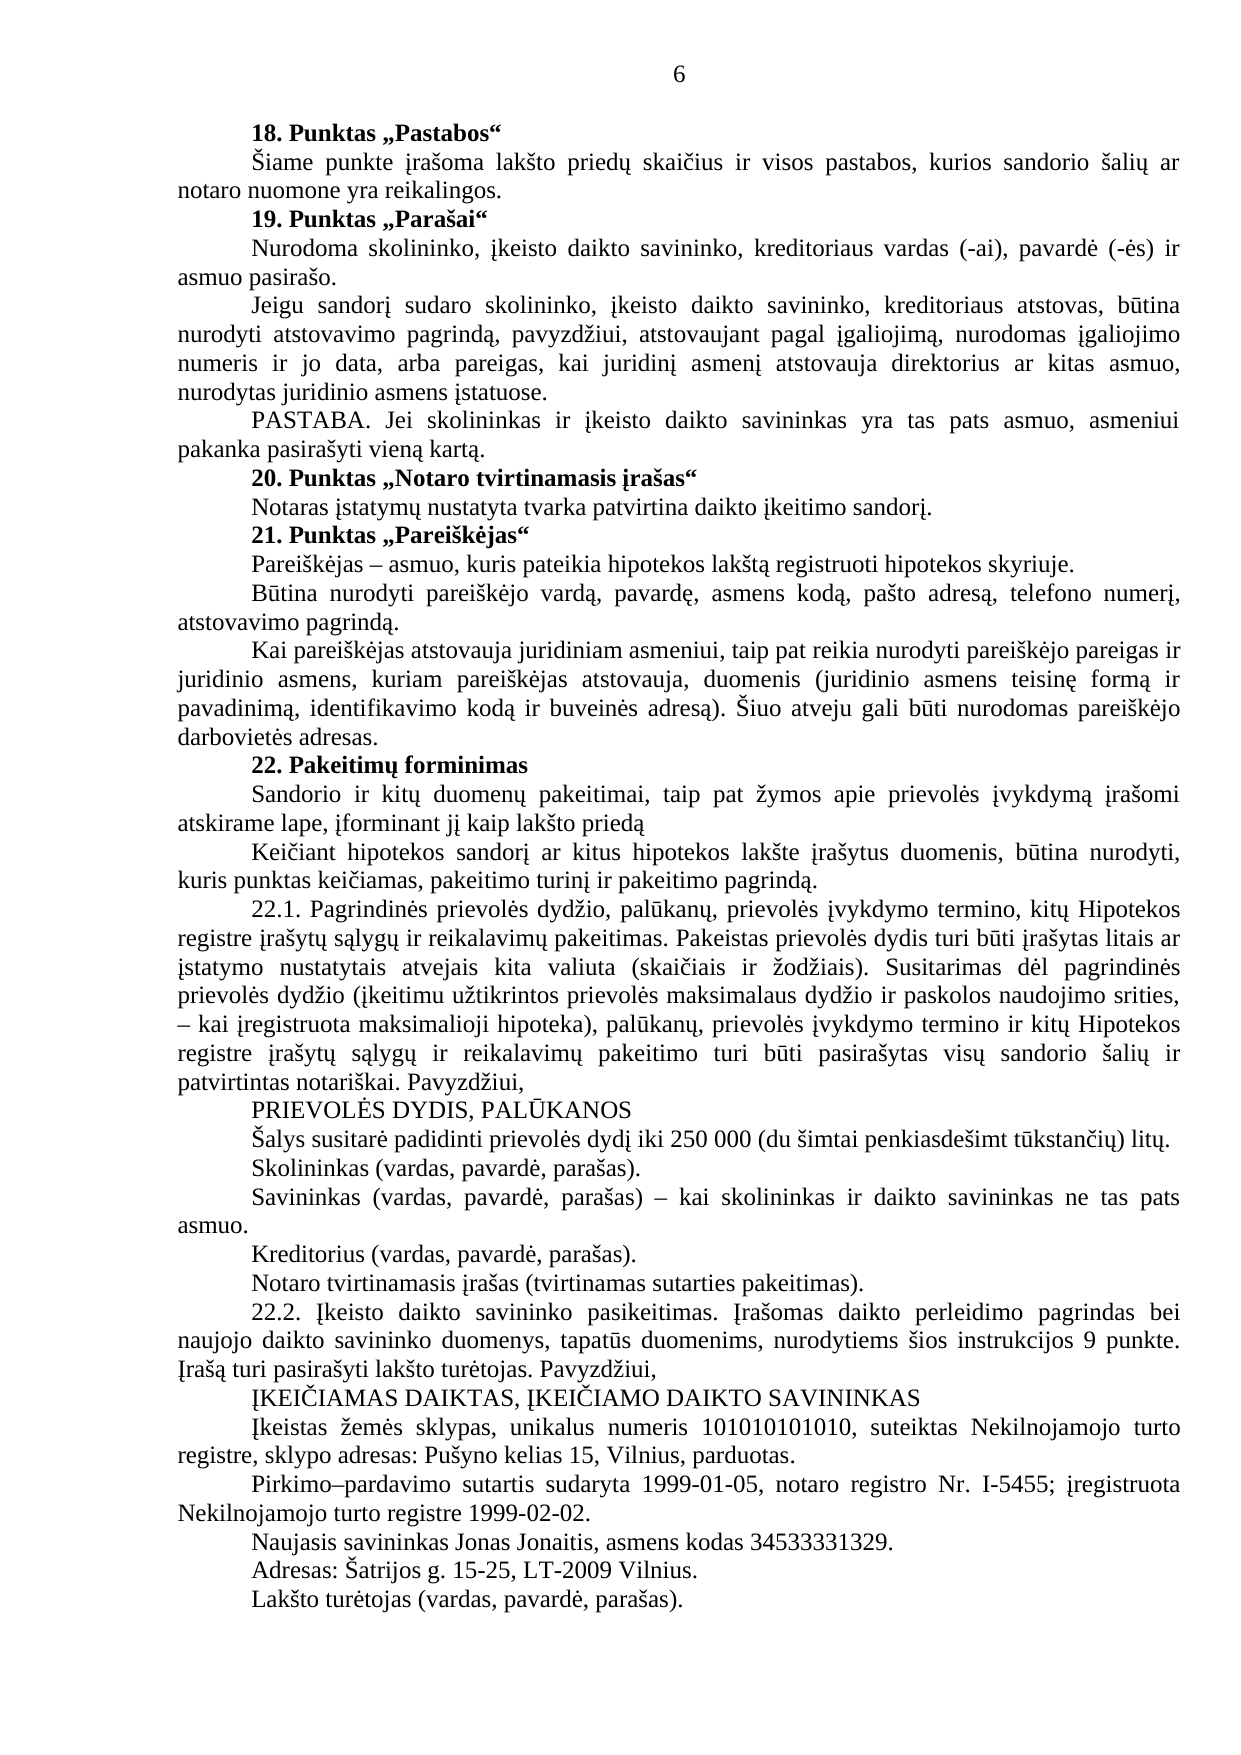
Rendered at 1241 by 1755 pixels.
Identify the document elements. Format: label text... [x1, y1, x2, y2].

text Šiame punkte įrašoma lakšto priedų skaičius ir visos pastabos, kurios sandorio šalių ar notaro nuomone yra reikalingos. [177, 147, 1181, 204]
text Naujasis savininkas Jonas Jonaitis, asmens kodas 34533331329. [177, 1527, 1181, 1556]
text 19. Punktas „Parašai“ [177, 204, 1181, 233]
text Nurodoma skolininko, įkeisto daikto savininko, kreditoriaus vardas (-ai), pavardė (-ės) ir asmuo pasirašo. [177, 233, 1181, 291]
text Lakšto turėtojas (vardas, pavardė, parašas). [177, 1584, 1181, 1613]
text PRIEVOLĖS DYDIS, PALŪKANOS [177, 1096, 1181, 1124]
text Įkeistas žemės sklypas, unikalus numeris 101010101010, suteiktas Nekilnojamojo turto registre, sklypo adresas: Pušyno kelias 15, Vilnius, parduotas. [177, 1412, 1181, 1469]
text 22.1. Pagrindinės prievolės dydžio, palūkanų, prievolės įvykdymo termino, kitų Hipotekos registre įrašytų sąlygų ir reikalavimų pakeitimas. Pakeistas prievolės dydis turi būti įrašytas litais ar įstatymo nustatytais atvejais kita valiuta (skaičiais ir žodžiais). Susitarimas dėl pagrindinės prievolės dydžio (įkeitimu užtikrintos prievolės maksimalaus dydžio ir paskolos naudojimo srities, – kai įregistruota maksimalioji hipoteka), palūkanų, prievolės įvykdymo termino ir kitų Hipotekos registre įrašytų sąlygų ir reikalavimų pakeitimo turi būti pasirašytas visų sandorio šalių ir patvirtintas notariškai. Pavyzdžiui, [177, 894, 1181, 1096]
text Notaras įstatymų nustatyta tvarka patvirtina daikto įkeitimo sandorį. [177, 492, 1181, 521]
text Šalys susitarė padidinti prievolės dydį iki 250 000 (du šimtai penkiasdešimt tūkstančių) litų. [177, 1124, 1181, 1153]
text 18. Punktas „Pastabos“ [177, 118, 1181, 147]
text ĮKEIČIAMAS DAIKTAS, ĮKEIČIAMO DAIKTO SAVININKAS [177, 1383, 1181, 1412]
text Skolininkas (vardas, pavardė, parašas). [177, 1153, 1181, 1182]
text Notaro tvirtinamasis įrašas (tvirtinamas sutarties pakeitimas). [177, 1268, 1181, 1297]
text Savininkas (vardas, pavardė, parašas) – kai skolininkas ir daikto savininkas ne tas pats asmuo. [177, 1182, 1181, 1239]
text 21. Punktas „Pareiškėjas“ [177, 521, 1181, 549]
text Adresas: Šatrijos g. 15-25, LT-2009 Vilnius. [177, 1556, 1181, 1584]
text Būtina nurodyti pareiškėjo vardą, pavardę, asmens kodą, pašto adresą, telefono numerį, atstovavimo pagrindą. [177, 578, 1181, 636]
text Sandorio ir kitų duomenų pakeitimai, taip pat žymos apie prievolės įvykdymą įrašomi atskirame lape, įforminant jį kaip lakšto priedą [177, 779, 1181, 837]
text Pirkimo–pardavimo sutartis sudaryta 1999-01-05, notaro registro Nr. I-5455; įregistruota Nekilnojamojo turto registre 1999-02-02. [177, 1469, 1181, 1527]
text 22. Pakeitimų forminimas [177, 751, 1181, 779]
text PASTABA. Jei skolininkas ir įkeisto daikto savininkas yra tas pats asmuo, asmeniui pakanka pasirašyti vieną kartą. [177, 406, 1181, 463]
text Kai pareiškėjas atstovauja juridiniam asmeniui, taip pat reikia nurodyti pareiškėjo pareigas ir juridinio asmens, kuriam pareiškėjas atstovauja, duomenis (juridinio asmens teisinę formą ir pavadinimą, identifikavimo kodą ir buveinės adresą). Šiuo atveju gali būti nurodomas pareiškėjo darbovietės adresas. [177, 636, 1181, 751]
text Jeigu sandorį sudaro skolininko, įkeisto daikto savininko, kreditoriaus atstovas, būtina nurodyti atstovavimo pagrindą, pavyzdžiui, atstovaujant pagal įgaliojimą, nurodomas įgaliojimo numeris ir jo data, arba pareigas, kai juridinį asmenį atstovauja direktorius ar kitas asmuo, nurodytas juridinio asmens įstatuose. [177, 291, 1181, 406]
text Keičiant hipotekos sandorį ar kitus hipotekos lakšte įrašytus duomenis, būtina nurodyti, kuris punktas keičiamas, pakeitimo turinį ir pakeitimo pagrindą. [177, 837, 1181, 894]
text 20. Punktas „Notaro tvirtinamasis įrašas“ [177, 463, 1181, 492]
text 22.2. Įkeisto daikto savininko pasikeitimas. Įrašomas daikto perleidimo pagrindas bei naujojo daikto savininko duomenys, tapatūs duomenims, nurodytiems šios instrukcijos 9 punkte. Įrašą turi pasirašyti lakšto turėtojas. Pavyzdžiui, [177, 1297, 1181, 1383]
text Kreditorius (vardas, pavardė, parašas). [177, 1239, 1181, 1268]
text Pareiškėjas – asmuo, kuris pateikia hipotekos lakštą registruoti hipotekos skyriuje. [177, 549, 1181, 578]
